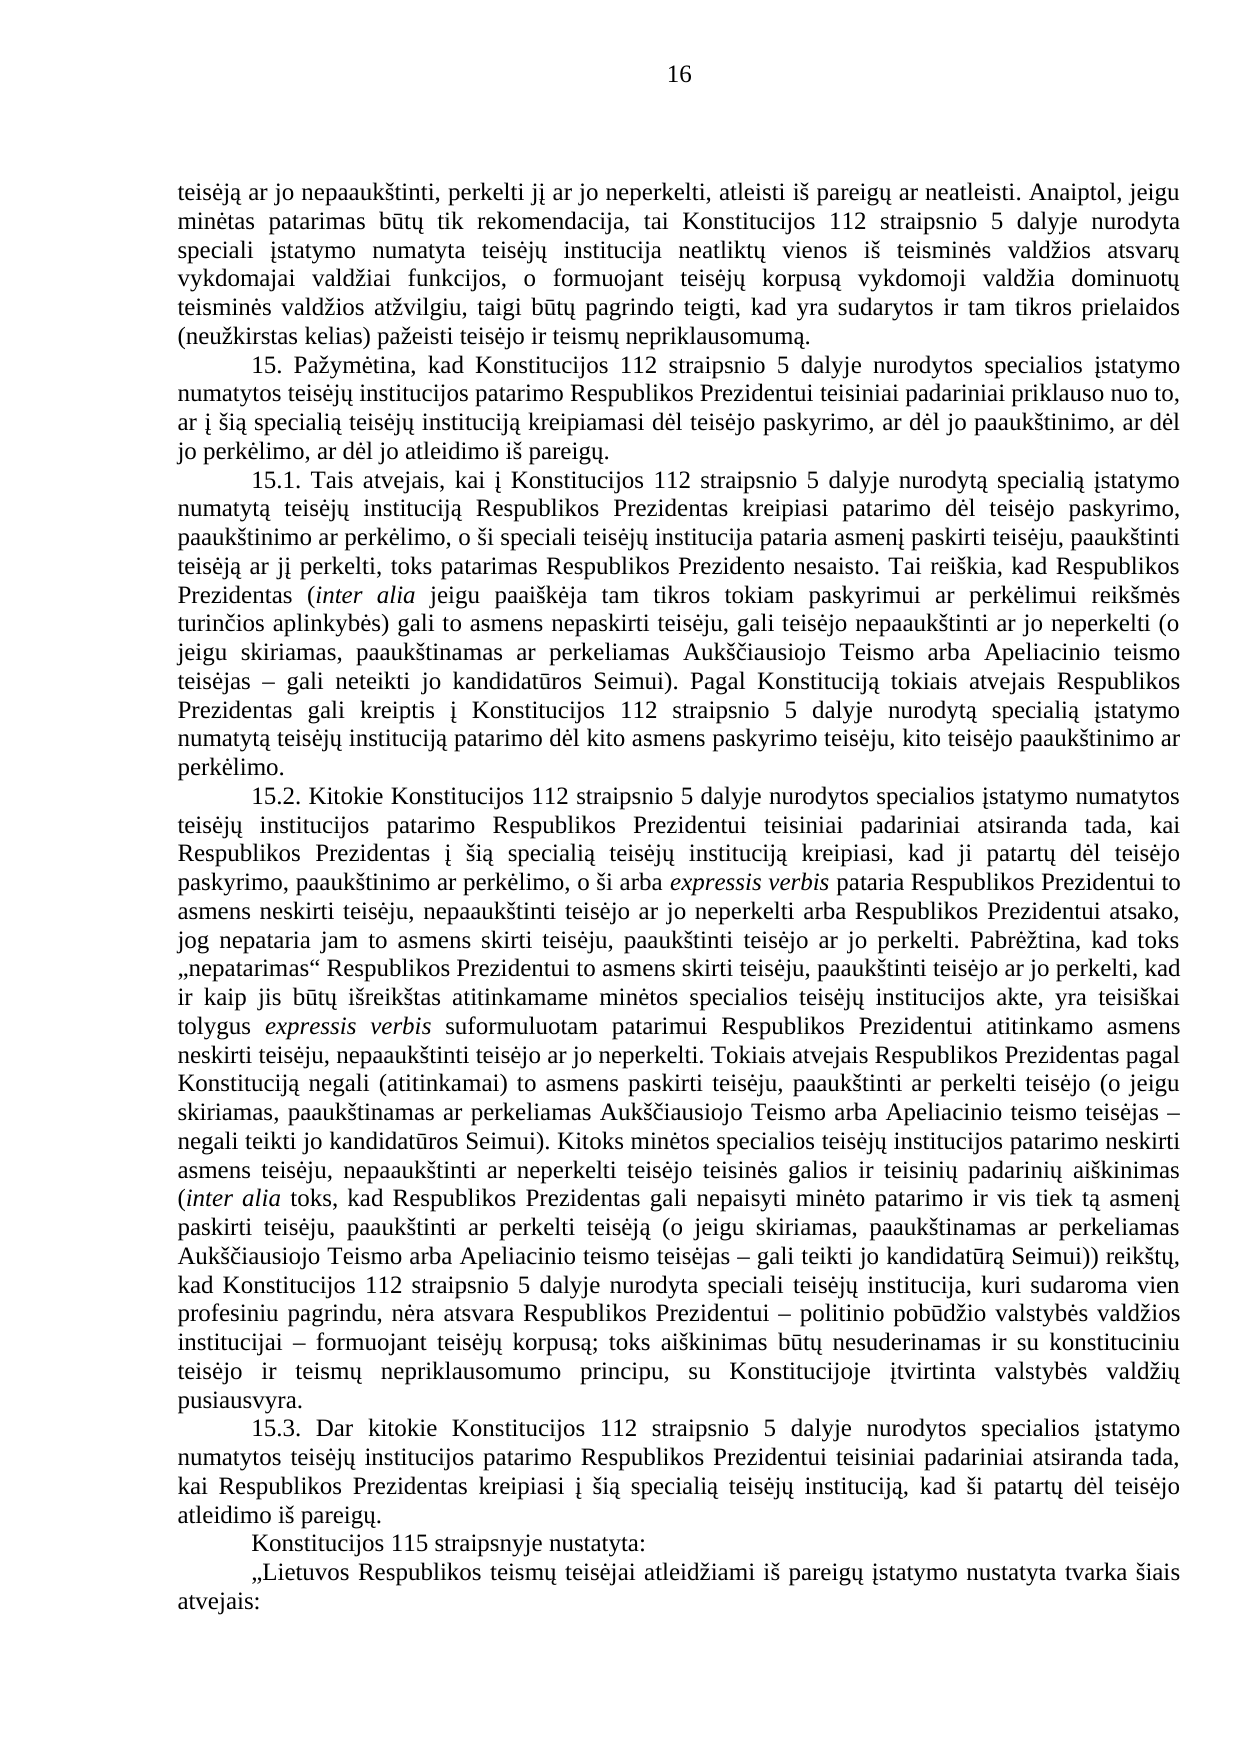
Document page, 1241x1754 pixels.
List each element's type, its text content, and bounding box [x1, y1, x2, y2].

text 15. Pažymėtina, kad Konstitucijos 112 straipsnio 5 dalyje nurodytos specialios įstatymo numatytos teisėjų institucijos patarimo Respublikos Prezidentui teisiniai padariniai priklauso nuo to, ar į šią specialią teisėjų instituciją kreipiamasi dėl teisėjo paskyrimo, ar dėl jo paaukštinimo, ar dėl jo perkėlimo, ar dėl jo atleidimo iš pareigų. [177, 350, 1181, 465]
text „Lietuvos Respublikos teismų teisėjai atleidžiami iš pareigų įstatymo nustatyta tvarka šiais atvejais: [177, 1557, 1181, 1615]
text 15.1. Tais atvejais, kai į Konstitucijos 112 straipsnio 5 dalyje nurodytą specialią įstatymo numatytą teisėjų instituciją Respublikos Prezidentas kreipiasi patarimo dėl teisėjo paskyrimo, paaukštinimo ar perkėlimo, o ši speciali teisėjų institucija pataria asmenį paskirti teisėju, paaukštinti teisėją ar jį perkelti, toks patarimas Respublikos Prezidento nesaisto. Tai reiškia, kad Respublikos Prezidentas (inter alia jeigu paaiškėja tam tikros tokiam paskyrimui ar perkėlimui reikšmės turinčios aplinkybės) gali to asmens nepaskirti teisėju, gali teisėjo nepaaukštinti ar jo neperkelti (o jeigu skiriamas, paaukštinamas ar perkeliamas Aukščiausiojo Teismo arba Apeliacinio teismo teisėjas – gali neteikti jo kandidatūros Seimui). Pagal Konstituciją tokiais atvejais Respublikos Prezidentas gali kreiptis į Konstitucijos 112 straipsnio 5 dalyje nurodytą specialią įstatymo numatytą teisėjų instituciją patarimo dėl kito asmens paskyrimo teisėju, kito teisėjo paaukštinimo ar perkėlimo. [177, 465, 1181, 781]
text Konstitucijos 115 straipsnyje nustatyta: [177, 1528, 1181, 1557]
text 15.2. Kitokie Konstitucijos 112 straipsnio 5 dalyje nurodytos specialios įstatymo numatytos teisėjų institucijos patarimo Respublikos Prezidentui teisiniai padariniai atsiranda tada, kai Respublikos Prezidentas į šią specialią teisėjų instituciją kreipiasi, kad ji patartų dėl teisėjo paskyrimo, paaukštinimo ar perkėlimo, o ši arba expressis verbis pataria Respublikos Prezidentui to asmens neskirti teisėju, nepaaukštinti teisėjo ar jo neperkelti arba Respublikos Prezidentui atsako, jog nepataria jam to asmens skirti teisėju, paaukštinti teisėjo ar jo perkelti. Pabrėžtina, kad toks „nepatarimas“ Respublikos Prezidentui to asmens skirti teisėju, paaukštinti teisėjo ar jo perkelti, kad ir kaip jis būtų išreikštas atitinkamame minėtos specialios teisėjų institucijos akte, yra teisiškai tolygus expressis verbis suformuluotam patarimui Respublikos Prezidentui atitinkamo asmens neskirti teisėju, nepaaukštinti teisėjo ar jo neperkelti. Tokiais atvejais Respublikos Prezidentas pagal Konstituciją negali (atitinkamai) to asmens paskirti teisėju, paaukštinti ar perkelti teisėjo (o jeigu skiriamas, paaukštinamas ar perkeliamas Aukščiausiojo Teismo arba Apeliacinio teismo teisėjas – negali teikti jo kandidatūros Seimui). Kitoks minėtos specialios teisėjų institucijos patarimo neskirti asmens teisėju, nepaaukštinti ar neperkelti teisėjo teisinės galios ir teisinių padarinių aiškinimas (inter alia toks, kad Respublikos Prezidentas gali nepaisyti minėto patarimo ir vis tiek tą asmenį paskirti teisėju, paaukštinti ar perkelti teisėją (o jeigu skiriamas, paaukštinamas ar perkeliamas Aukščiausiojo Teismo arba Apeliacinio teismo teisėjas – gali teikti jo kandidatūrą Seimui)) reikštų, kad Konstitucijos 112 straipsnio 5 dalyje nurodyta speciali teisėjų institucija, kuri sudaroma vien profesiniu pagrindu, nėra atsvara Respublikos Prezidentui – politinio pobūdžio valstybės valdžios institucijai – formuojant teisėjų korpusą; toks aiškinimas būtų nesuderinamas ir su konstituciniu teisėjo ir teismų nepriklausomumo principu, su Konstitucijoje įtvirtinta valstybės valdžių pusiausvyra. [177, 781, 1181, 1413]
text 15.3. Dar kitokie Konstitucijos 112 straipsnio 5 dalyje nurodytos specialios įstatymo numatytos teisėjų institucijos patarimo Respublikos Prezidentui teisiniai padariniai atsiranda tada, kai Respublikos Prezidentas kreipiasi į šią specialią teisėjų instituciją, kad ši patartų dėl teisėjo atleidimo iš pareigų. [177, 1413, 1181, 1528]
text teisėją ar jo nepaaukštinti, perkelti jį ar jo neperkelti, atleisti iš pareigų ar neatleisti. Anaiptol, jeigu minėtas patarimas būtų tik rekomendacija, tai Konstitucijos 112 straipsnio 5 dalyje nurodyta speciali įstatymo numatyta teisėjų institucija neatliktų vienos iš teisminės valdžios atsvarų vykdomajai valdžiai funkcijos, o formuojant teisėjų korpusą vykdomoji valdžia dominuotų teisminės valdžios atžvilgiu, taigi būtų pagrindo teigti, kad yra sudarytos ir tam tikros prielaidos (neužkirstas kelias) pažeisti teisėjo ir teismų nepriklausomumą. [177, 177, 1181, 350]
